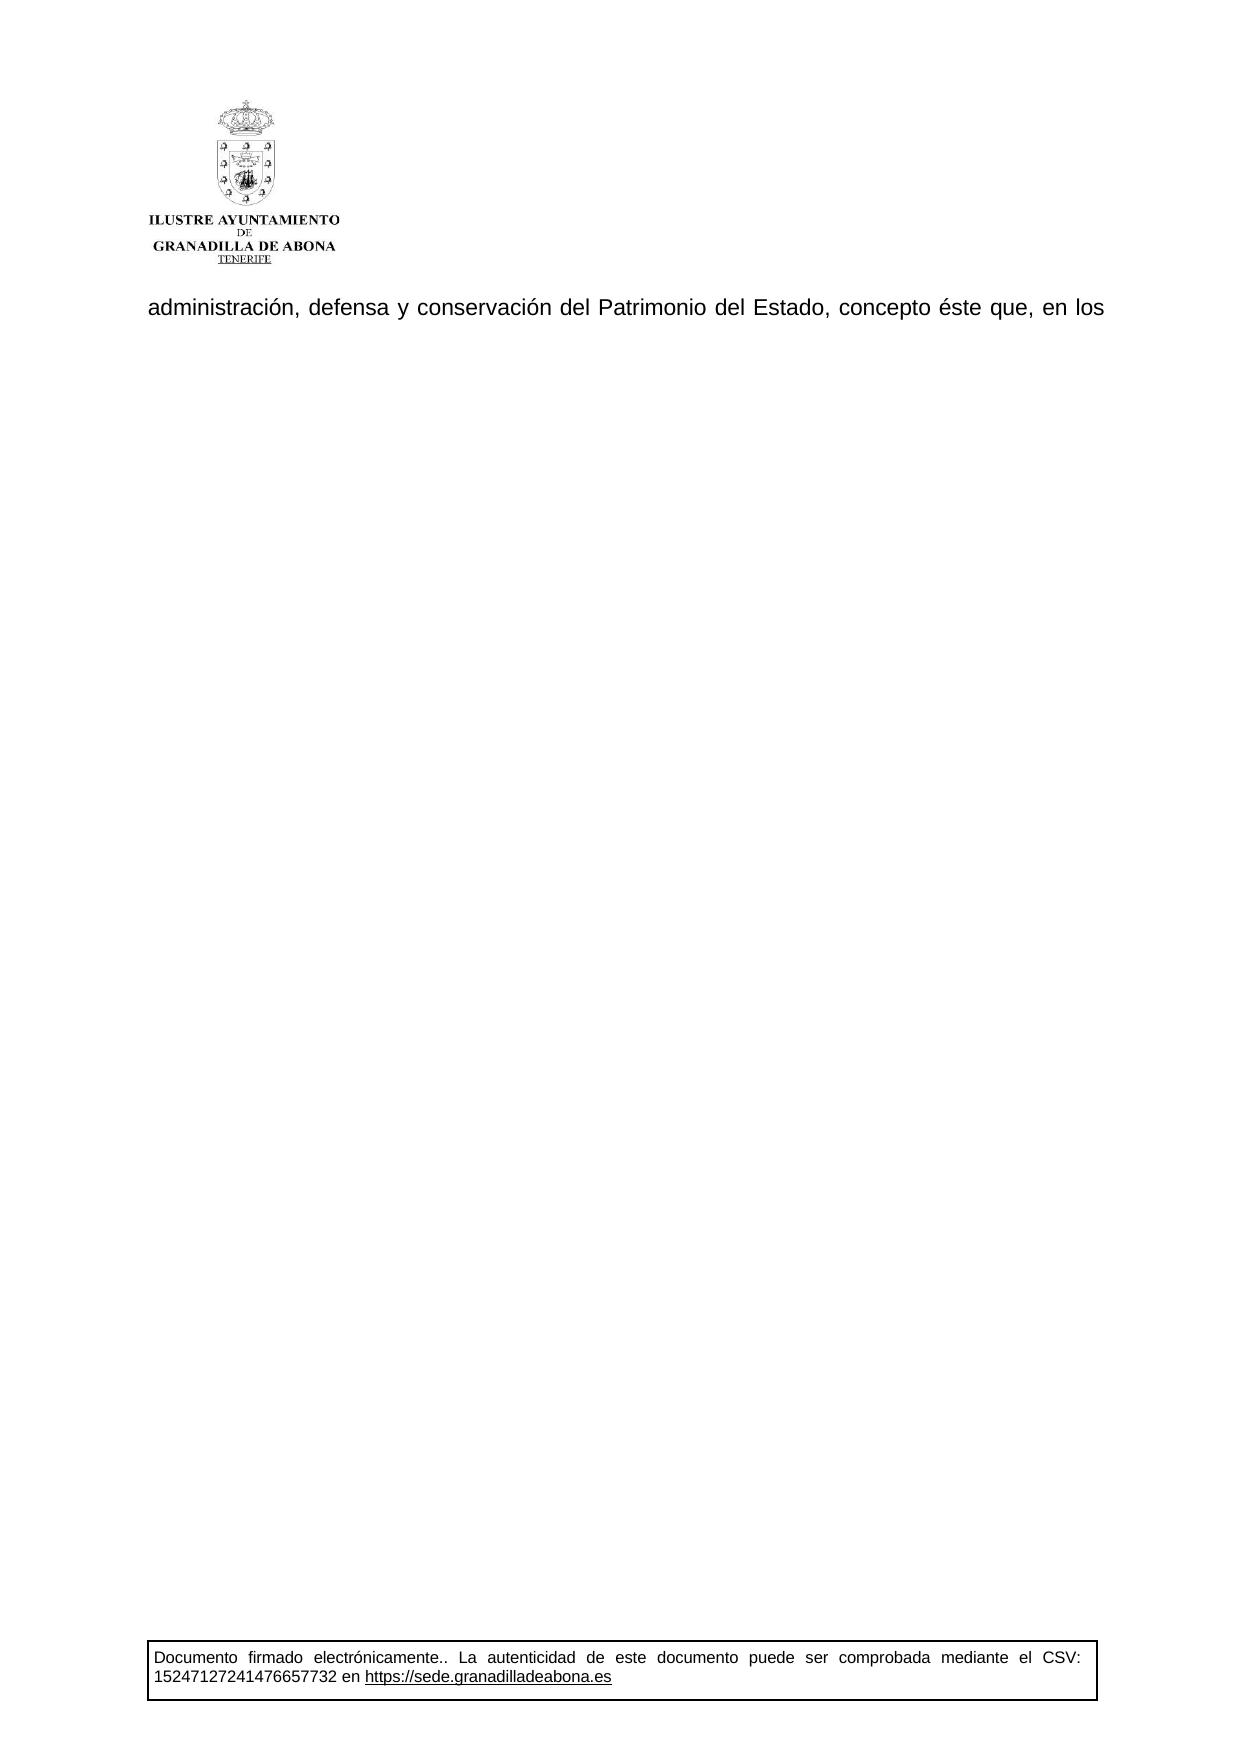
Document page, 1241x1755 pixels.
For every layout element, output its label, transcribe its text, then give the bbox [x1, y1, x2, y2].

text administración, defensa y conservación del Patrimonio del Estado, concepto éste que, en los [148, 294, 1111, 320]
